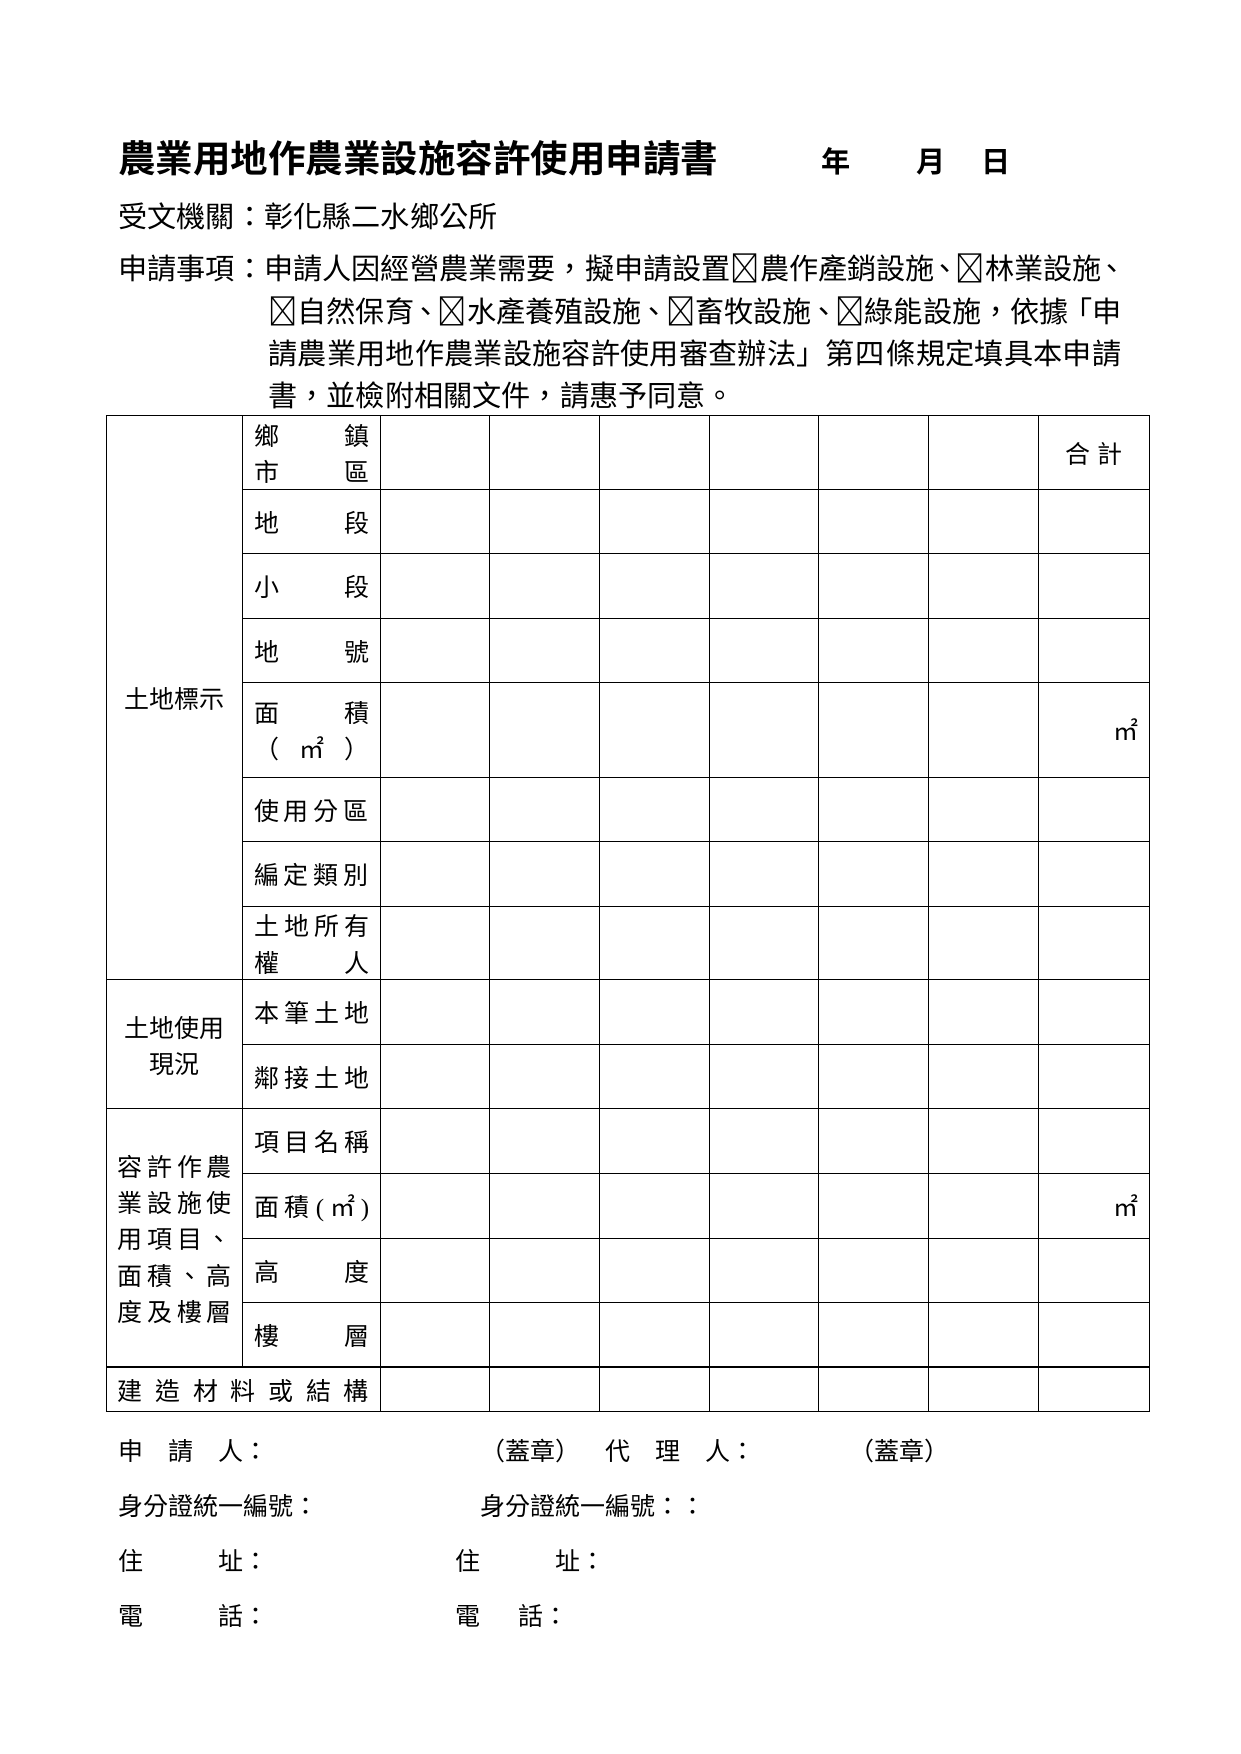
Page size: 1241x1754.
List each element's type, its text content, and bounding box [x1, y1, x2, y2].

table_cell [929, 1109, 1038, 1173]
text 申請事項：申請人因經營農業需要，擬申請設置農作產銷設施、林業設施、自然保育、水產養殖設施、畜牧設施、綠能設施，依據「申請農業用地作農業設施容許使用審查辦法」第四條規定填具本申請書，並檢附相關文件，請惠予同意。 [118, 246, 1122, 415]
table_cell 樓層 [243, 1303, 380, 1366]
table_cell [929, 619, 1038, 682]
table_cell 地段 [243, 490, 380, 553]
table_cell [819, 1045, 928, 1108]
table_cell 編定類別 [243, 842, 380, 906]
table_cell [929, 554, 1038, 618]
table_header [600, 416, 709, 489]
table_cell [381, 554, 489, 618]
table_cell [710, 490, 818, 553]
table_cell [600, 1045, 709, 1108]
table_cell [1039, 778, 1149, 841]
table_cell [381, 619, 489, 682]
table_cell [490, 1174, 599, 1237]
table_cell 地號 [243, 619, 380, 682]
table_cell [381, 1109, 489, 1173]
table_cell [819, 980, 928, 1044]
table_cell ㎡ [1039, 1174, 1149, 1237]
table_cell [490, 842, 599, 906]
table_cell [600, 907, 709, 979]
table_cell [490, 907, 599, 979]
table_cell [1039, 1368, 1149, 1411]
table_cell [819, 1368, 928, 1411]
table_cell [490, 1368, 599, 1411]
table_cell [819, 490, 928, 553]
table_header [490, 416, 599, 489]
table_cell [600, 490, 709, 553]
table_cell [1039, 1303, 1149, 1366]
table_cell [929, 1174, 1038, 1237]
table_cell [381, 490, 489, 553]
text 受文機關：彰化縣二水鄉公所 [118, 193, 1122, 236]
table_cell [490, 1239, 599, 1302]
table_cell [490, 619, 599, 682]
table_cell [381, 683, 489, 777]
table_cell [819, 1174, 928, 1237]
table_header 土地標示 [107, 416, 242, 979]
table_cell [710, 1368, 818, 1411]
table_cell [381, 842, 489, 906]
table_cell 本筆土地 [243, 980, 380, 1044]
table_cell [710, 1303, 818, 1366]
table_cell [819, 778, 928, 841]
table_cell [600, 1174, 709, 1237]
table_cell [929, 683, 1038, 777]
table_cell [819, 683, 928, 777]
table_cell [381, 1239, 489, 1302]
table_cell [1039, 619, 1149, 682]
table_cell [710, 842, 818, 906]
table_cell 鄰接土地 [243, 1045, 380, 1108]
table_header 鄉鎮 市區 [243, 416, 380, 489]
table_cell [600, 1109, 709, 1173]
table_cell [600, 1303, 709, 1366]
table_cell [600, 980, 709, 1044]
table_cell [710, 1239, 818, 1302]
table_cell [381, 1303, 489, 1366]
table_cell [819, 1109, 928, 1173]
table_header [929, 416, 1038, 489]
table_cell 使用分區 [243, 778, 380, 841]
table_cell [710, 619, 818, 682]
table_cell [710, 554, 818, 618]
table_cell 建造材料或結構 [107, 1368, 380, 1411]
table_cell [819, 842, 928, 906]
table_cell [490, 1045, 599, 1108]
table_cell [929, 907, 1038, 979]
table_cell [710, 1109, 818, 1173]
table_cell [381, 1045, 489, 1108]
table_cell [381, 980, 489, 1044]
table_cell [710, 778, 818, 841]
text 身分證統一編號： 身分證統一編號：： [118, 1486, 1122, 1522]
table_cell [819, 1239, 928, 1302]
table_cell 項目名稱 [243, 1109, 380, 1173]
table_header [710, 416, 818, 489]
table_cell [710, 683, 818, 777]
table_cell [490, 683, 599, 777]
table_cell [381, 1174, 489, 1237]
table_cell [381, 1368, 489, 1411]
table_cell [929, 1303, 1038, 1366]
table_cell [929, 980, 1038, 1044]
table_cell [929, 490, 1038, 553]
table_cell [381, 778, 489, 841]
text 申 請 人： （蓋章） 代 理 人： （蓋章） [118, 1431, 1122, 1467]
table_cell [710, 980, 818, 1044]
table_cell 土地使用現況 [107, 980, 242, 1108]
table_cell [1039, 1239, 1149, 1302]
table_cell [490, 1303, 599, 1366]
table_cell 高度 [243, 1239, 380, 1302]
table_cell [600, 778, 709, 841]
table_cell [490, 980, 599, 1044]
table_cell [929, 1045, 1038, 1108]
table_cell [600, 842, 709, 906]
table_cell [600, 554, 709, 618]
table_cell [490, 490, 599, 553]
table_cell 面積（㎡） [243, 683, 380, 777]
table_cell [1039, 842, 1149, 906]
table_cell [1039, 907, 1149, 979]
table_cell [490, 778, 599, 841]
table_cell [1039, 980, 1149, 1044]
table_cell [710, 1045, 818, 1108]
table_cell ㎡ [1039, 683, 1149, 777]
table_cell [1039, 554, 1149, 618]
table_cell [600, 1239, 709, 1302]
table_cell [929, 778, 1038, 841]
table_header [819, 416, 928, 489]
table_cell [819, 619, 928, 682]
table_cell [600, 619, 709, 682]
table_cell [710, 907, 818, 979]
table_header 合 計 [1039, 416, 1149, 489]
table_cell [929, 1239, 1038, 1302]
table_cell [1039, 490, 1149, 553]
table_cell [490, 554, 599, 618]
table_cell [1039, 1045, 1149, 1108]
table_cell [929, 1368, 1038, 1411]
table_cell [490, 1109, 599, 1173]
table_cell [929, 842, 1038, 906]
table_cell [819, 907, 928, 979]
text 住 址： 住 址： [118, 1541, 1122, 1577]
table_cell [819, 1303, 928, 1366]
table_cell 容許作農業設施使用項目、面積、高度及樓層 [107, 1109, 242, 1366]
table_cell [600, 1368, 709, 1411]
table_header [381, 416, 489, 489]
table_cell 面積(㎡) [243, 1174, 380, 1237]
table_cell [710, 1174, 818, 1237]
text 電 話： 電 話： [118, 1596, 1122, 1632]
table_cell 小段 [243, 554, 380, 618]
table_cell 土地所有權人 [243, 907, 380, 979]
table_cell [819, 554, 928, 618]
table_cell [600, 683, 709, 777]
table_cell [1039, 1109, 1149, 1173]
table_cell [381, 907, 489, 979]
text 農業用地作農業設施容許使用申請書 年 月 日 [118, 128, 1122, 183]
